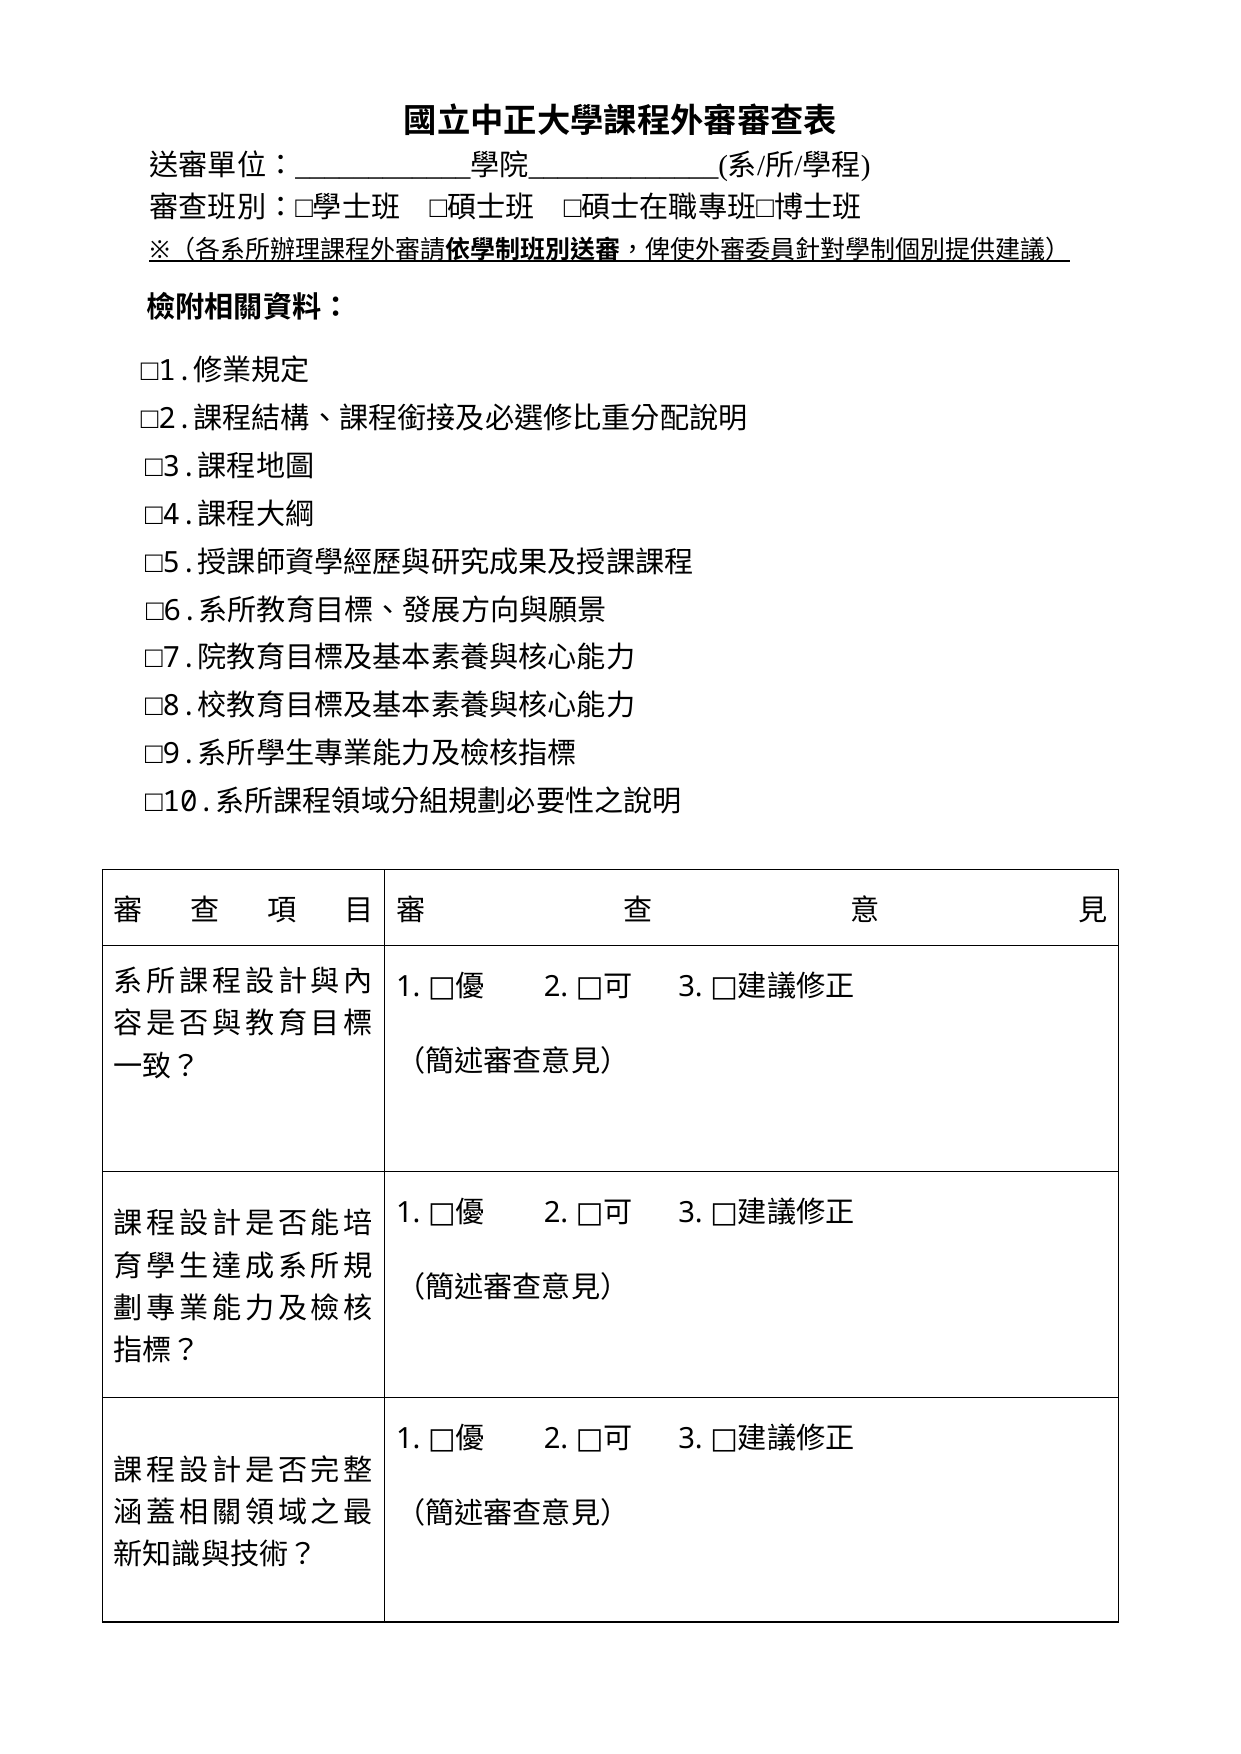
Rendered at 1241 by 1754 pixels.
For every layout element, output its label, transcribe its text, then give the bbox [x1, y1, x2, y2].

text □9.系所學生專業能力及檢核指標 [145, 725, 1165, 773]
text □8.校教育目標及基本素養與核心能力 [145, 677, 1165, 725]
text □1.修業規定 [141, 342, 1165, 390]
text □10.系所課程領域分組規劃必要性之說明 [145, 773, 1165, 821]
table_cell 課程設計是否能培育學生達成系所規劃專業能力及檢核指標？ [103, 1172, 384, 1397]
table_header 審查意見 [385, 870, 1118, 945]
table_cell 1. □優 2. □可 3. □建議修正 （簡述審查意見） [385, 1172, 1118, 1397]
table_cell 系所課程設計與內容是否與教育目標一致？ [103, 946, 384, 1171]
text ※（各系所辦理課程外審請依學制班別送審，俾使外審委員針對學制個別提供建議） [149, 225, 1165, 267]
text 國立中正大學課程外審審查表 [75, 94, 1165, 142]
text 檢附相關資料： [146, 267, 1165, 342]
text □3.課程地圖 [145, 438, 1165, 486]
text □5.授課師資學經歷與研究成果及授課課程 [145, 534, 1165, 582]
text □6.系所教育目標、發展方向與願景 [146, 582, 1165, 629]
text □2.課程結構、課程銜接及必選修比重分配說明 [141, 390, 1165, 438]
text 審查班別：□學士班 □碩士班 □碩士在職專班□博士班 [149, 184, 1165, 225]
text □4.課程大綱 [145, 486, 1165, 534]
text □7.院教育目標及基本素養與核心能力 [145, 629, 1165, 677]
text 送審單位：____________學院_____________(系/所/學程) [149, 142, 1165, 184]
table_cell 1. □優 2. □可 3. □建議修正 （簡述審查意見） [385, 1398, 1118, 1621]
table_cell 1. □優 2. □可 3. □建議修正 （簡述審查意見） [385, 946, 1118, 1171]
table_header 審查項目 [103, 870, 384, 945]
table_cell 課程設計是否完整涵蓋相關領域之最新知識與技術？ [103, 1398, 384, 1621]
